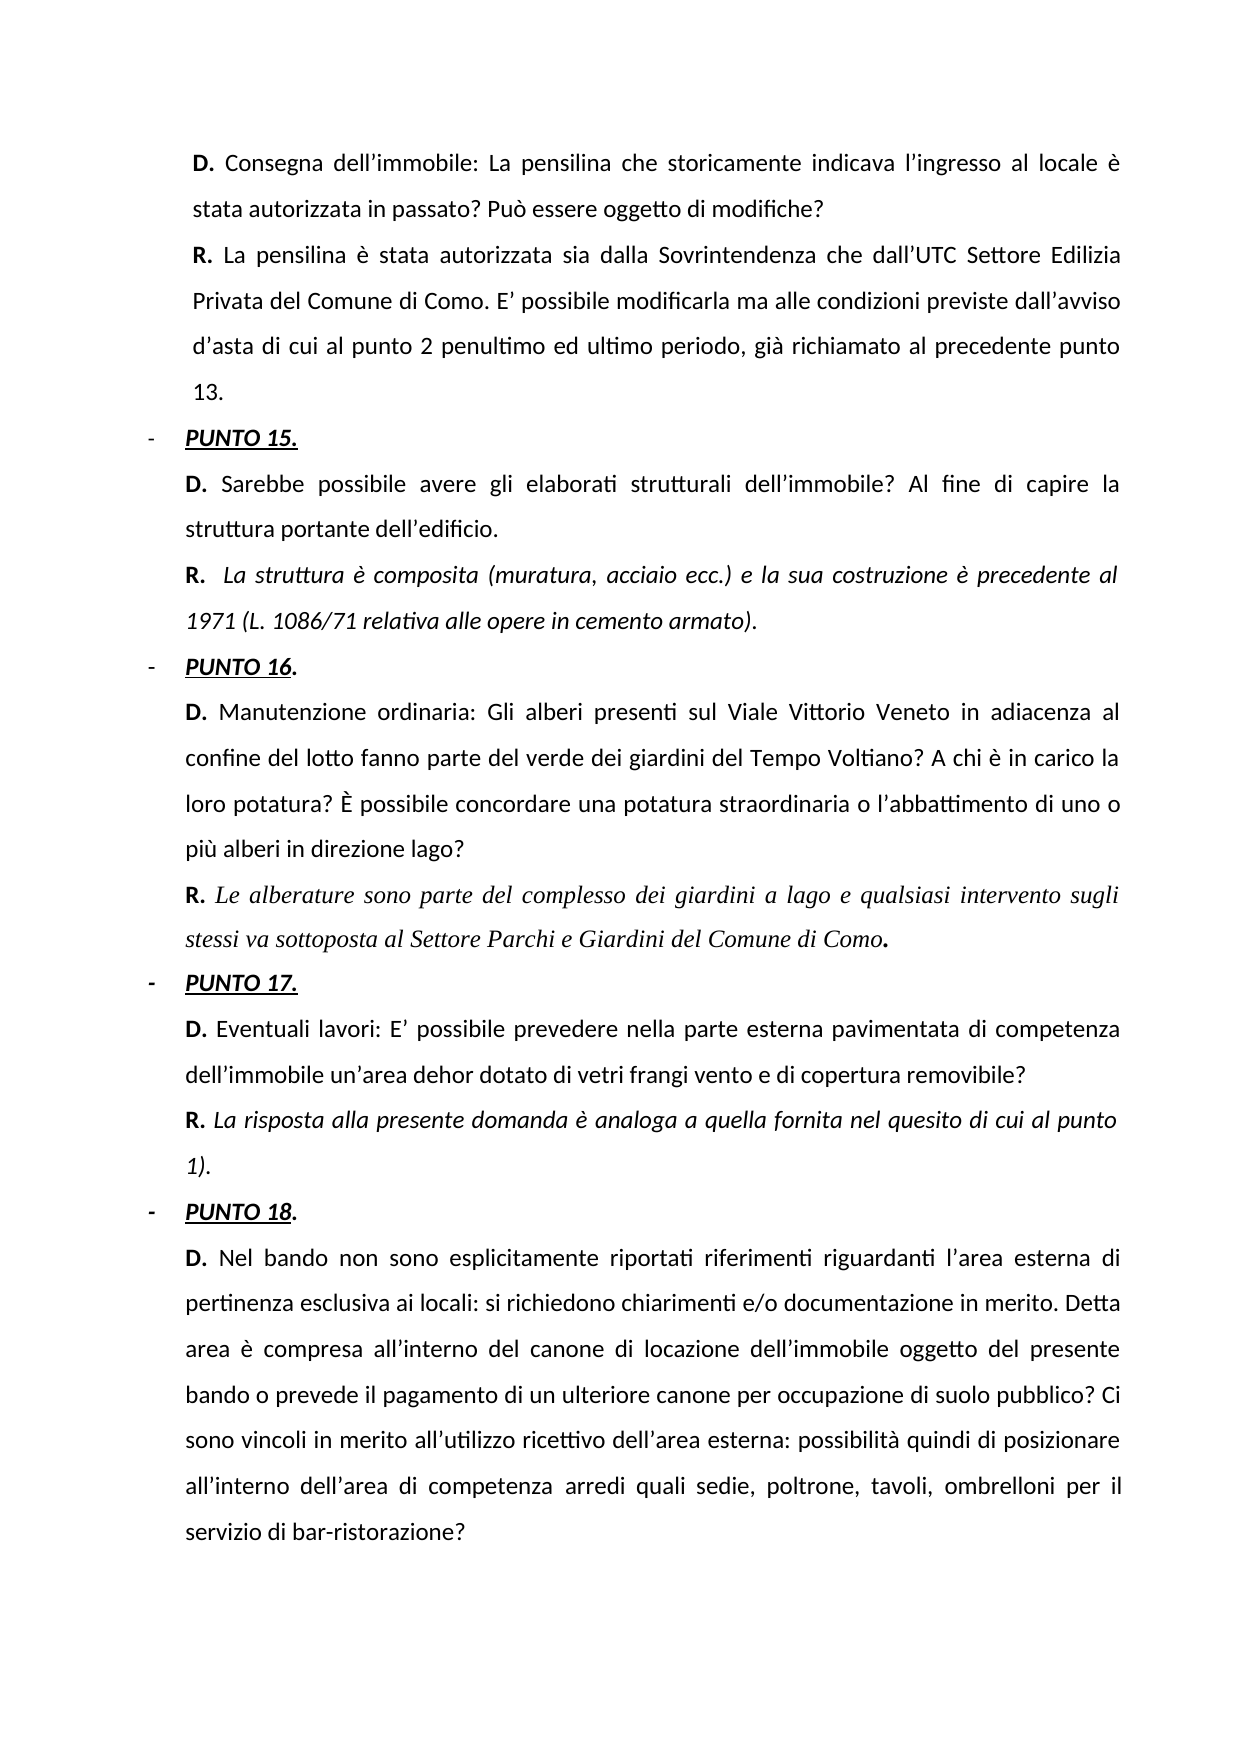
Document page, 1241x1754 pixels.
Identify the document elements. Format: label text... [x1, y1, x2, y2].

text D. Consegna dell’immobile: La pensilina che storicamente indicava l’ingresso al locale è stata autorizzata in passato? Può essere oggetto di modifiche? [192, 148, 1122, 224]
text D. Nel bando non sono esplicitamente riportati riferimenti riguardanti l’area esterna di pertinenza esclusiva ai locali: si richiedono chiarimenti e/o documentazione in merito. Detta area è compresa all’interno del canone di locazione dell’immobile oggetto del presente bando o prevede il pagamento di un ulteriore canone per occupazione di suolo pubblico? Ci sono vincoli in merito all’utilizzo ricettivo dell’area esterna: possibilità quindi di posizionare all’interno dell’area di competenza arredi quali sedie, poltrone, tavoli, ombrelloni per il servizio di bar-ristorazione? [185, 1242, 1122, 1547]
text - PUNTO 18. [148, 1196, 1122, 1226]
text - PUNTO 17. [148, 967, 1122, 998]
text D. Eventuali lavori: E’ possibile prevedere nella parte esterna pavimentata di competenza dell’immobile un’area dehor dotato di vetri frangi vento e di copertura removibile? [185, 1013, 1122, 1089]
text R. La struttura è composita (muratura, acciaio ecc.) e la sua costruzione è precedente al 1971 (L. 1086/71 relativa alle opere in cemento armato). [185, 559, 1122, 635]
text R. Le alberature sono parte del complesso dei giardini a lago e qualsiasi intervento sugli stessi va sottoposta al Settore Parchi e Giardini del Comune di Como. [185, 879, 1122, 953]
list PUNTO 16. [148, 651, 1122, 681]
text D. Manutenzione ordinaria: Gli alberi presenti sul Viale Vittorio Veneto in adiacenza al confine del lotto fanno parte del verde dei giardini del Tempo Voltiano? A chi è in carico la loro potatura? È possibile concordare una potatura straordinaria o l’abbattimento di uno o più alberi in direzione lago? [185, 696, 1122, 864]
text R. La risposta alla presente domanda è analoga a quella fornita nel quesito di cui al punto 1). [185, 1104, 1122, 1181]
text R. La pensilina è stata autorizzata sia dalla Sovrintendenza che dall’UTC Settore Edilizia Privata del Comune di Como. E’ possibile modificarla ma alle condizioni previste dall’avviso d’asta di cui al punto 2 penultimo ed ultimo periodo, già richiamato al precedente punto 13. [192, 239, 1122, 407]
list PUNTO 15. [148, 422, 1122, 452]
text D. Sarebbe possibile avere gli elaborati strutturali dell’immobile? Al fine di capire la struttura portante dell’edificio. [185, 468, 1122, 544]
